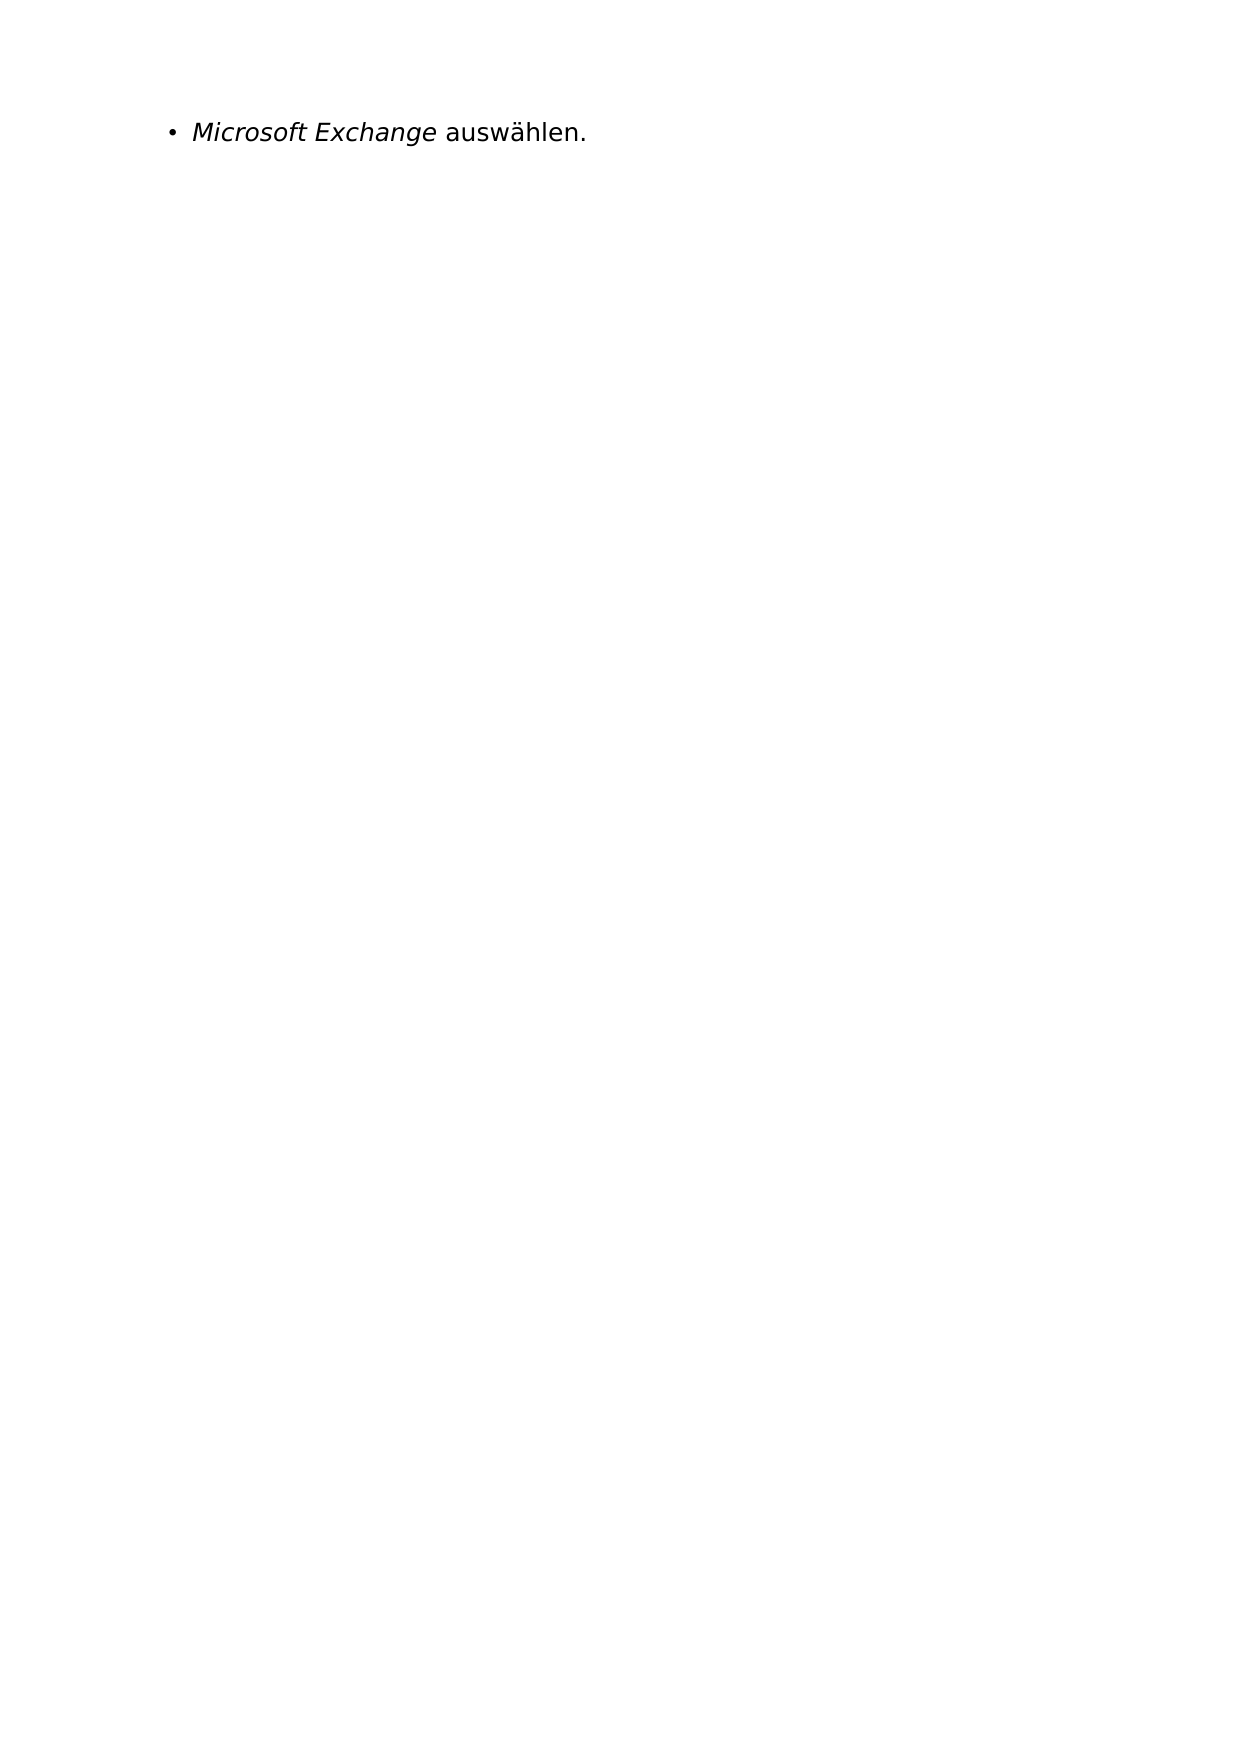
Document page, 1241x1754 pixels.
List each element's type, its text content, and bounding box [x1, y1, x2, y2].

list Microsoft Exchange auswählen. [177, 118, 1122, 147]
